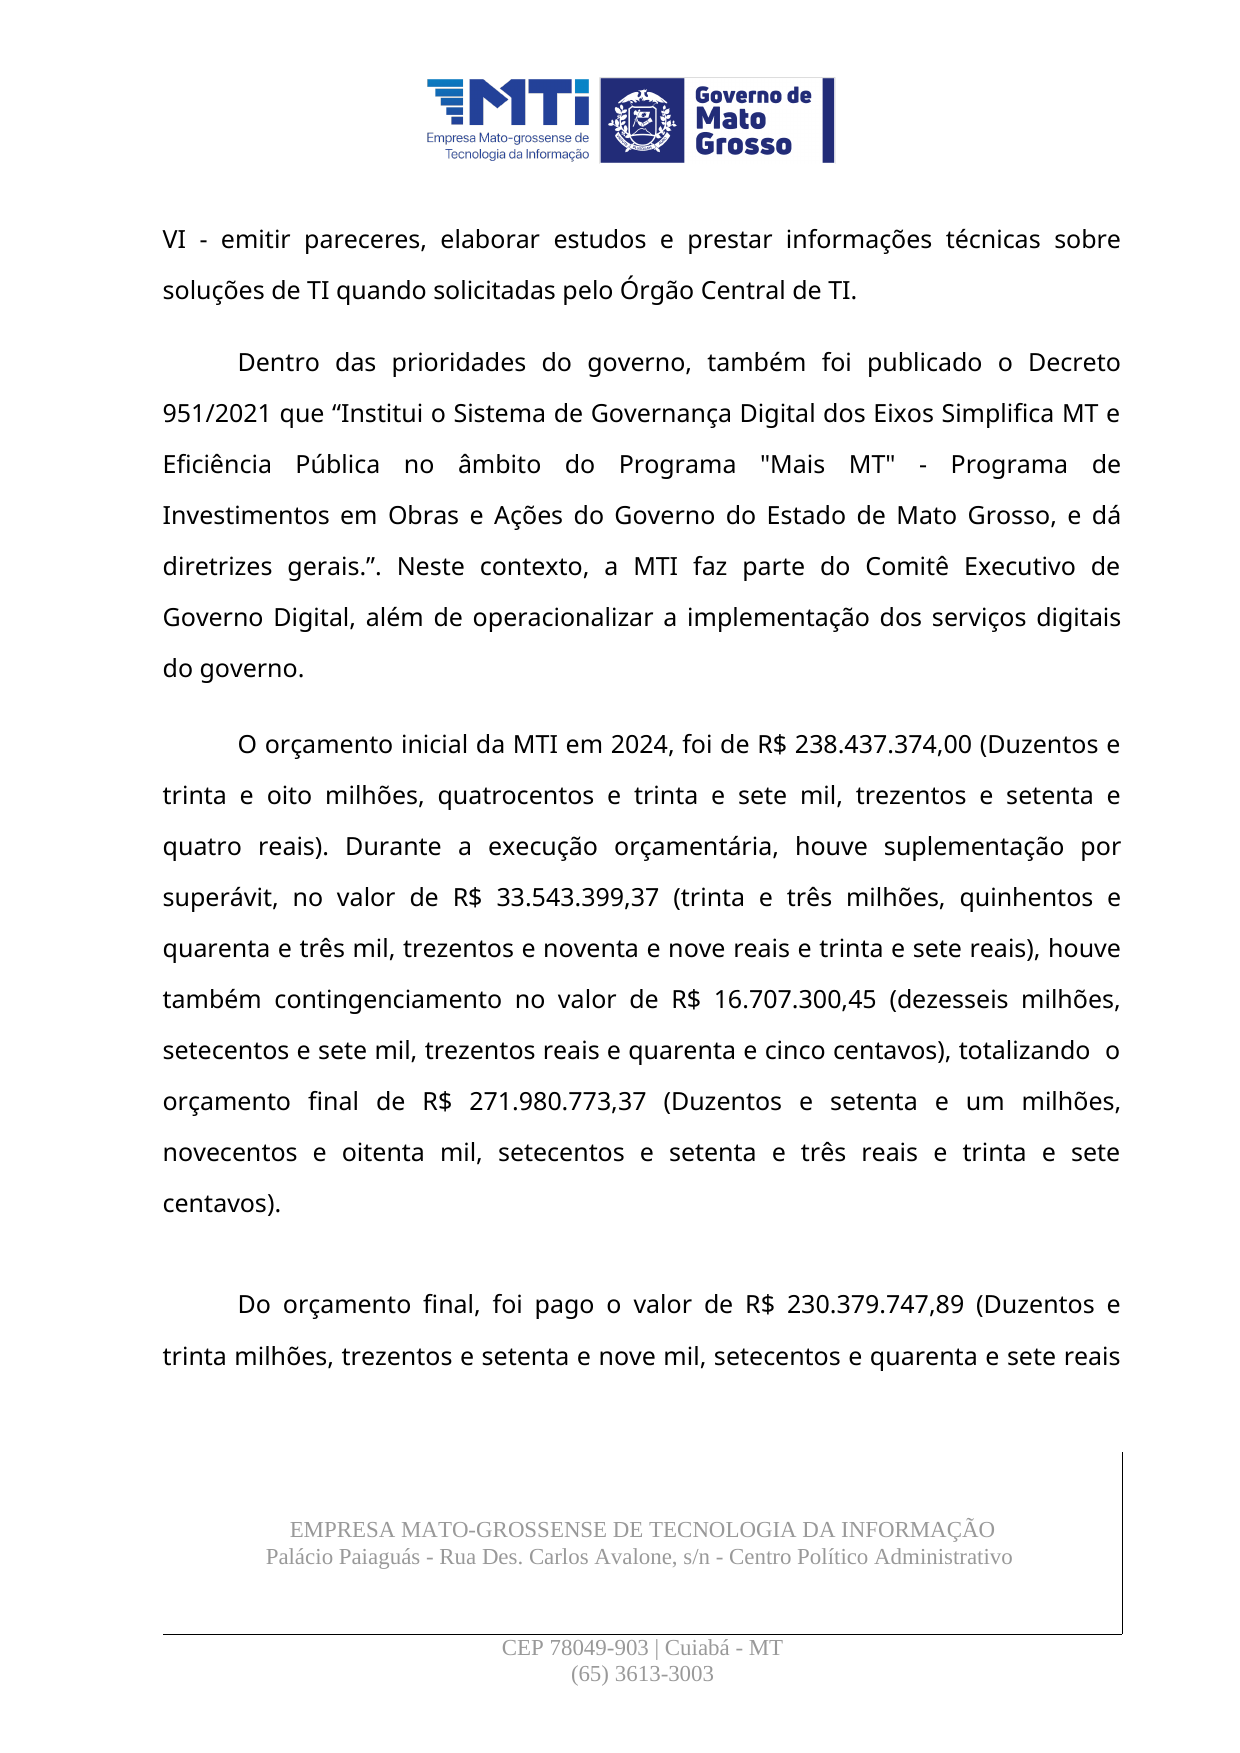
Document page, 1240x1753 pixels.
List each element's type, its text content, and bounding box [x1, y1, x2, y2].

text Do orçamento final, foi pago o valor de R$ 230.379.747,89 (Duzentos e trinta milhões, trezentos e setenta e nove mil, setecentos e quarenta e sete reais [162, 1287, 1122, 1372]
text O orçamento inicial da MTI em 2024, foi de R$ 238.437.374,00 (Duzentos e trinta e oito milhões, quatrocentos e trinta e sete mil, trezentos e setenta e quatro reais). Durante a execução orçamentária, houve suplementação por superávit, no valor de R$ 33.543.399,37 (trinta e três milhões, quinhentos e quarenta e três mil, trezentos e noventa e nove reais e trinta e sete reais), houve também contingenciamento no valor de R$ 16.707.300,45 (dezesseis milhões, setecentos e sete mil, trezentos reais e quarenta e cinco centavos), totalizando o orçamento final de R$ 271.980.773,37 (Duzentos e setenta e um milhões, novecentos e oitenta mil, setecentos e setenta e três reais e trinta e sete centavos). [162, 727, 1122, 1220]
text Dentro das prioridades do governo, também foi publicado o Decreto 951/2021 que “Institui o Sistema de Governança Digital dos Eixos Simplifica MT e Eficiência Pública no âmbito do Programa "Mais MT" - Programa de Investimentos em Obras e Ações do Governo do Estado de Mato Grosso, e dá diretrizes gerais.”. Neste contexto, a MTI faz parte do Comitê Executivo de Governo Digital, além de operacionalizar a implementação dos serviços digitais do governo. [162, 344, 1122, 685]
text VI - emitir pareceres, elaborar estudos e prestar informações técnicas sobre soluções de TI quando solicitadas pelo Órgão Central de TI. [162, 222, 1122, 307]
